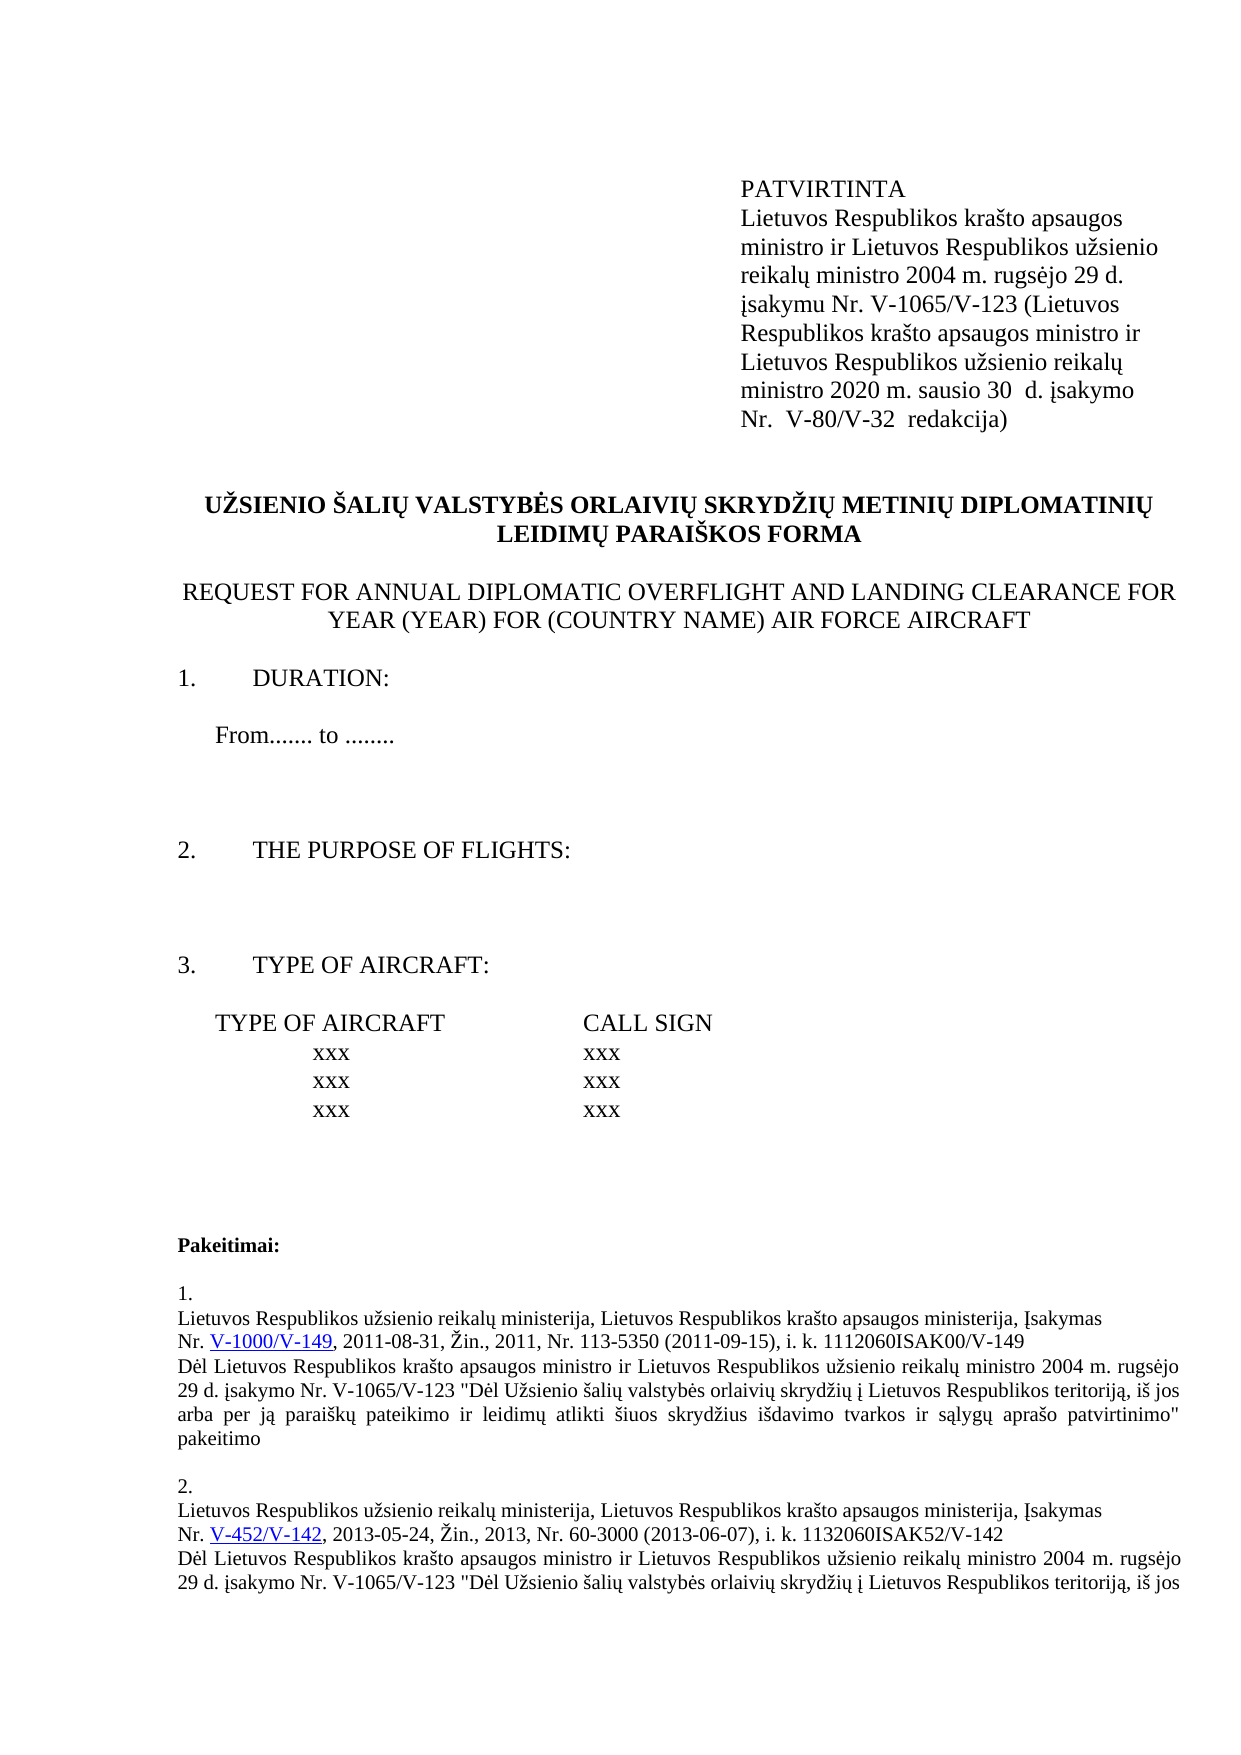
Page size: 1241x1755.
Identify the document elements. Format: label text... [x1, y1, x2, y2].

text Dėl Lietuvos Respublikos krašto apsaugos ministro ir Lietuvos Respublikos užsienio reikalų ministro 2004 m. rugsėjo 29 d. įsakymo Nr. V-1065/V-123 "Dėl Užsienio šalių valstybės orlaivių skrydžių į Lietuvos Respublikos teritoriją, iš jos arba per ją paraiškų pateikimo ir leidimų atlikti šiuos skrydžius išdavimo tvarkos ir sąlygų aprašo patvirtinimo" pakeitimo [177, 1353, 1181, 1450]
text Nr. V-80/V-32 redakcija) [177, 404, 1181, 433]
text xxx xxx [177, 1065, 1181, 1094]
text PATVIRTINTA [177, 174, 1181, 203]
text From....... to ........ [177, 720, 1181, 749]
text Nr. V-1000/V-149, 2011-08-31, Žin., 2011, Nr. 113-5350 (2011-09-15), i. k. 1112060ISAK00/V-149 [177, 1329, 1181, 1353]
text Lietuvos Respublikos užsienio reikalų ministerija, Lietuvos Respublikos krašto apsaugos ministerija, Įsakymas [177, 1305, 1181, 1329]
text įsakymu Nr. V-1065/V-123 (Lietuvos [177, 289, 1181, 318]
text TYPE OF AIRCRAFT CALL SIGN [177, 1008, 1181, 1037]
text 1. DURATION: [177, 663, 1181, 692]
text xxx xxx [177, 1037, 1181, 1065]
text 2. [177, 1474, 1181, 1498]
text Lietuvos Respublikos užsienio reikalų [177, 347, 1181, 375]
text xxx xxx [177, 1094, 1181, 1123]
text reikalų ministro 2004 m. rugsėjo 29 d. [177, 260, 1181, 289]
text ministro 2020 m. sausio 30 d. įsakymo [177, 375, 1181, 404]
text Dėl Lietuvos Respublikos krašto apsaugos ministro ir Lietuvos Respublikos užsienio reikalų ministro 2004 m. rugsėjo 29 d. įsakymo Nr. V-1065/V-123 "Dėl Užsienio šalių valstybės orlaivių skrydžių į Lietuvos Respublikos teritoriją, iš jos [177, 1546, 1181, 1594]
text Pakeitimai: [177, 1233, 1181, 1257]
text ministro ir Lietuvos Respublikos užsienio [177, 232, 1181, 260]
text 3. TYPE OF AIRCRAFT: [177, 950, 1181, 979]
text Lietuvos Respublikos užsienio reikalų ministerija, Lietuvos Respublikos krašto apsaugos ministerija, Įsakymas [177, 1498, 1181, 1522]
text Lietuvos Respublikos krašto apsaugos [177, 203, 1181, 232]
text Respublikos krašto apsaugos ministro ir [177, 318, 1181, 347]
text 1. [177, 1281, 1181, 1305]
text REQUEST FOR ANNUAL DIPLOMATIC OVERFLIGHT AND LANDING CLEARANCE FOR YEAR (YEAR) FOR (COUNTRY NAME) AIR FORCE AIRCRAFT [177, 577, 1181, 634]
text Nr. V-452/V-142, 2013-05-24, Žin., 2013, Nr. 60-3000 (2013-06-07), i. k. 1132060ISAK52/V-142 [177, 1522, 1181, 1546]
text 2. THE PURPOSE OF FLIGHTS: [177, 835, 1181, 864]
text UŽSIENIO ŠALIŲ VALSTYBĖS ORLAIVIŲ SKRYDŽIŲ METINIŲ DIPLOMATINIŲ LEIDIMŲ PARAIŠKOS FORMA [177, 490, 1181, 548]
